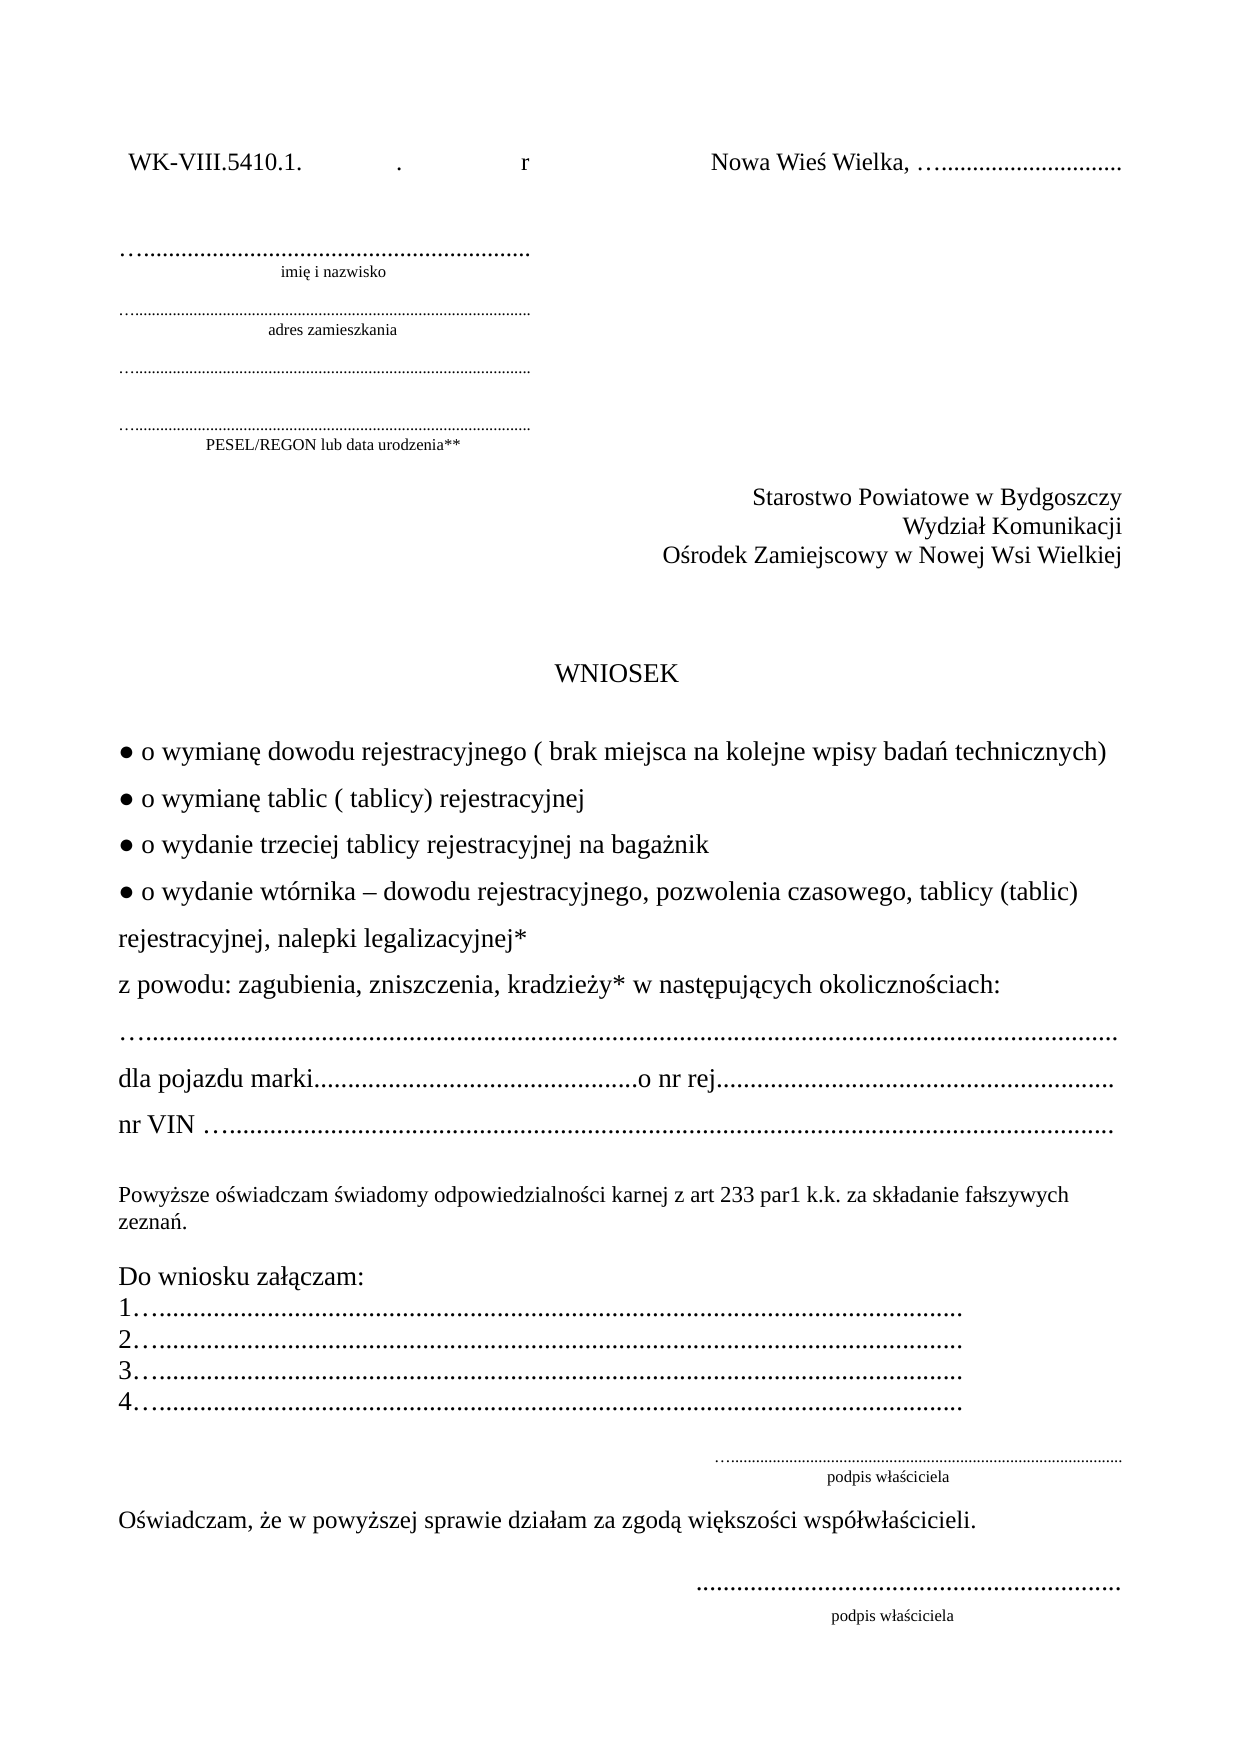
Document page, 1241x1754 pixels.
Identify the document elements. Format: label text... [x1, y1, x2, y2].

text Starostwo Powiatowe w Bydgoszczy [118, 482, 1122, 511]
text Wydział Komunikacji [118, 511, 1122, 540]
text ............................................................... [118, 1565, 1122, 1596]
text ….............................................................. [118, 233, 1122, 262]
text ● o wydanie trzeciej tablicy rejestracyjnej na bagażnik [118, 828, 1122, 859]
text WNIOSEK [118, 657, 1122, 688]
text Do wniosku załączam: [118, 1260, 1122, 1292]
text WK-VIII.5410.1. . r Nowa Wieś Wielka, …............................. [118, 147, 1122, 176]
text Oświadczam, że w powyższej sprawie działam za zgodą większości współwłaścicieli. [118, 1505, 1122, 1533]
text Powyższe oświadczam świadomy odpowiedzialności karnej z art 233 par1 k.k. za składanie fałszywych zeznań. [118, 1181, 1122, 1234]
text ….............................................................................................. [118, 1447, 1122, 1466]
text podpis właściciela [118, 1466, 1122, 1486]
text adres zamieszkania [118, 319, 1122, 338]
text 1…....................................................................................................................... [118, 1292, 1122, 1323]
text podpis właściciela [118, 1596, 1122, 1627]
text 4…....................................................................................................................... [118, 1385, 1122, 1416]
text …............................................................................................... [118, 358, 1122, 377]
text ● o wymianę tablic ( tablicy) rejestracyjnej [118, 782, 1122, 813]
text ● o wymianę dowodu rejestracyjnego ( brak miejsca na kolejne wpisy badań technicznych) [118, 735, 1122, 766]
text …............................................................................................... [118, 300, 1122, 319]
text …............................................................................................... [118, 415, 1122, 434]
text PESEL/REGON lub data urodzenia** [118, 434, 1122, 453]
text 2…....................................................................................................................... [118, 1323, 1122, 1354]
text …................................................................................................................................................ [118, 1015, 1122, 1046]
text Ośrodek Zamiejscowy w Nowej Wsi Wielkiej [118, 540, 1122, 568]
text imię i nazwisko [118, 262, 1122, 281]
text 3…....................................................................................................................... [118, 1354, 1122, 1385]
text ● o wydanie wtórnika – dowodu rejestracyjnego, pozwolenia czasowego, tablicy (tablic) rejestracyjnej, nalepki legalizacyjnej* [118, 875, 1122, 953]
text nr VIN …................................................................................................................................... [118, 1108, 1122, 1139]
text dla pojazdu marki................................................o nr rej........................................................... [118, 1062, 1122, 1093]
text z powodu: zagubienia, zniszczenia, kradzieży* w następujących okolicznościach: [118, 968, 1122, 999]
